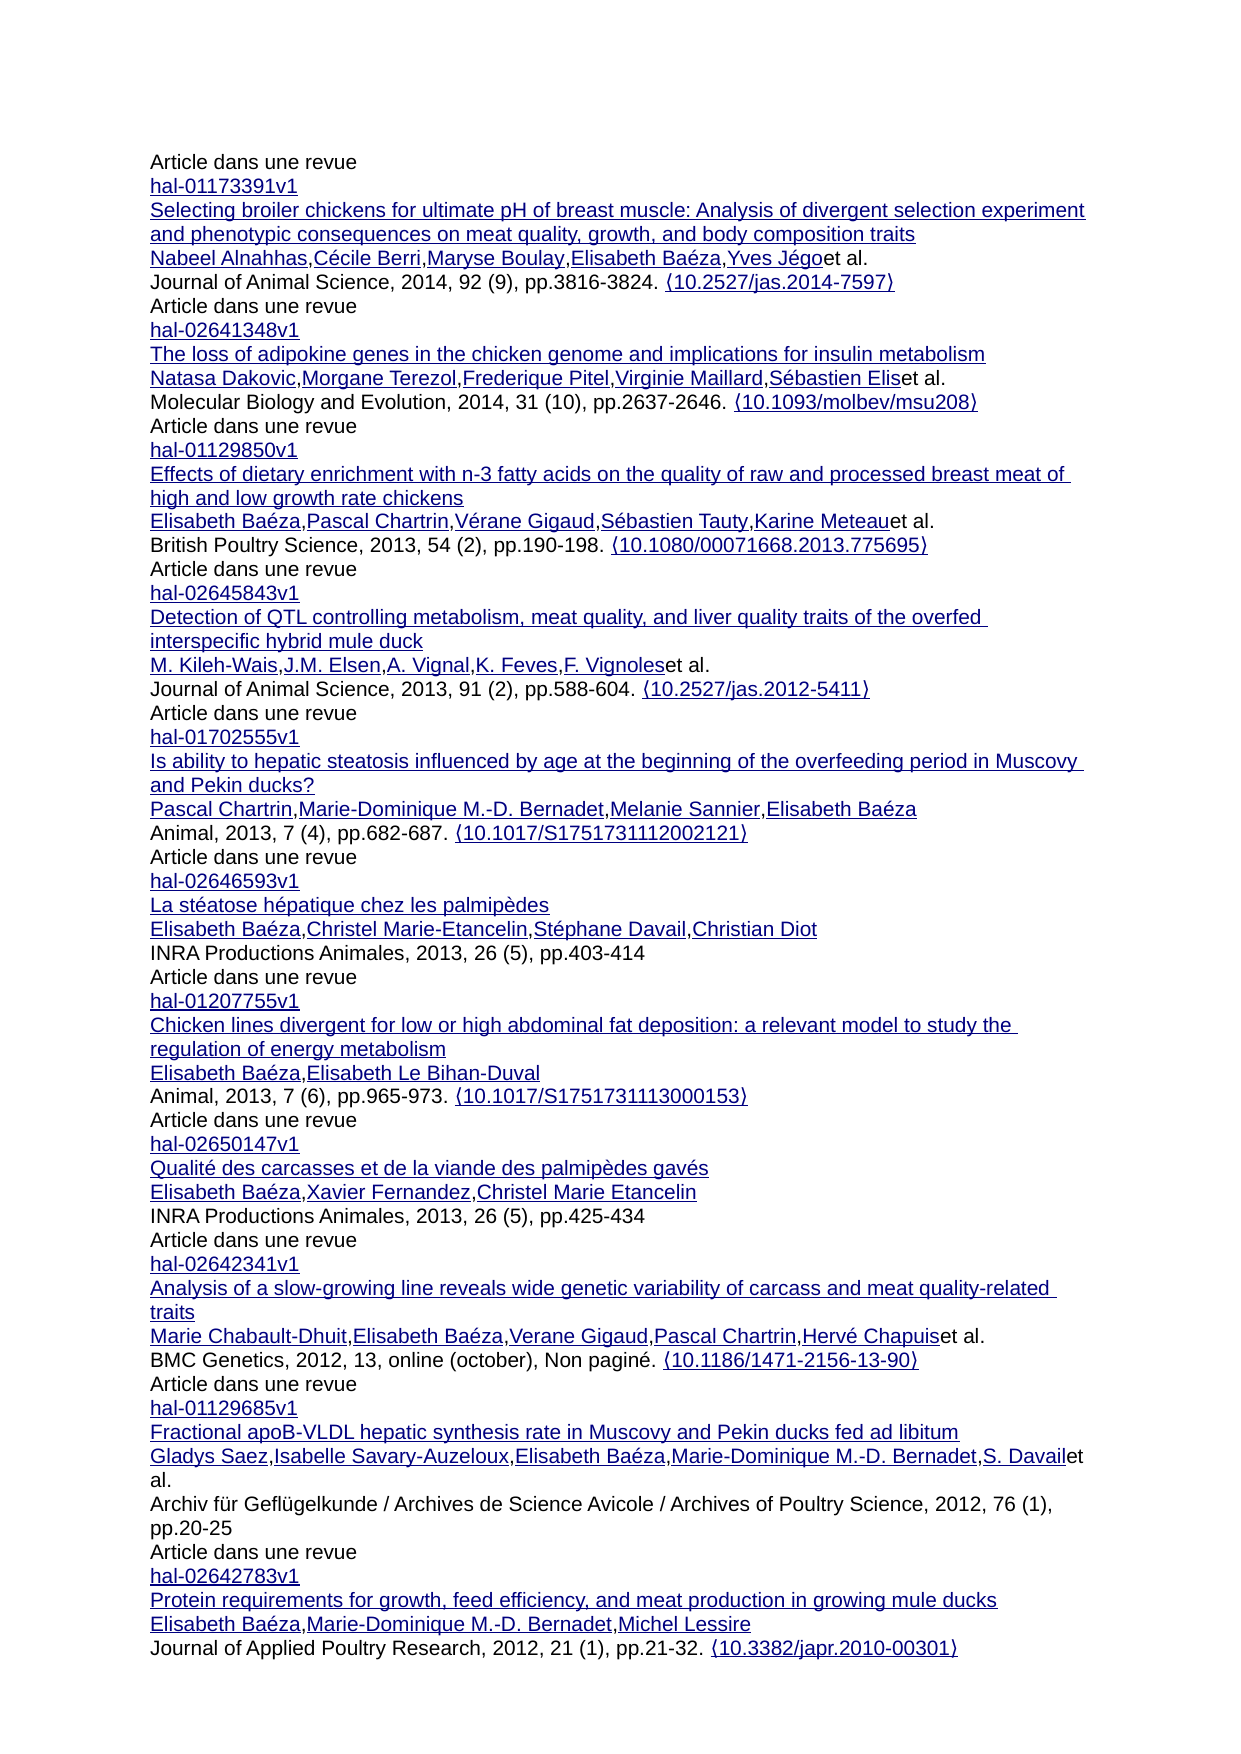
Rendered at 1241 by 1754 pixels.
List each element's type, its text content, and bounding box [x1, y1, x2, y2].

table_cell The loss of adipokine genes in the chicken genome and implications for insulin metabolism Natasa Dakovic,Morgane Terezol,Frederique Pitel,Virginie Maillard,Sébastien Eliset al. Molecular Biology and Evolution, 2014, 31 (10), pp.2637-2646. ⟨10.1093/molbev/msu208⟩ Article dans une revue hal-01129850v1 [150, 342, 1090, 461]
table_cell Analysis of a slow-growing line reveals wide genetic variability of carcass and meat quality-related traits Marie Chabault-Dhuit,Elisabeth Baéza,Verane Gigaud,Pascal Chartrin,Hervé Chapuiset al. BMC Genetics, 2012, 13, online (october), Non paginé. ⟨10.1186/1471-2156-13-90⟩ Article dans une revue hal-01129685v1 [150, 1276, 1090, 1420]
table_cell Detection of QTL controlling metabolism, meat quality, and liver quality traits of the overfed interspecific hybrid mule duck M. Kileh-Wais,J.M. Elsen,A. Vignal,K. Feves,F. Vignoleset al. Journal of Animal Science, 2013, 91 (2), pp.588-604. ⟨10.2527/jas.2012-5411⟩ Article dans une revue hal-01702555v1 [150, 605, 1090, 749]
table_cell Article dans une revue hal-01173391v1 [150, 150, 1090, 198]
table_cell Qualité des carcasses et de la viande des palmipèdes gavés Elisabeth Baéza,Xavier Fernandez,Christel Marie Etancelin INRA Productions Animales, 2013, 26 (5), pp.425-434 Article dans une revue hal-02642341v1 [150, 1156, 1090, 1276]
table_cell Protein requirements for growth, feed efficiency, and meat production in growing mule ducks Elisabeth Baéza,Marie-Dominique M.-D. Bernadet,Michel Lessire Journal of Applied Poultry Research, 2012, 21 (1), pp.21-32. ⟨10.3382/japr.2010-00301⟩ [150, 1588, 1090, 1659]
table_cell Selecting broiler chickens for ultimate pH of breast muscle: Analysis of divergent selection experiment and phenotypic consequences on meat quality, growth, and body composition traits Nabeel Alnahhas,Cécile Berri,Maryse Boulay,Elisabeth Baéza,Yves Jégoet al. Journal of Animal Science, 2014, 92 (9), pp.3816-3824. ⟨10.2527/jas.2014-7597⟩ Article dans une revue hal-02641348v1 [150, 198, 1090, 342]
table_cell La stéatose hépatique chez les palmipèdes Elisabeth Baéza,Christel Marie-Etancelin,Stéphane Davail,Christian Diot INRA Productions Animales, 2013, 26 (5), pp.403-414 Article dans une revue hal-01207755v1 [150, 893, 1090, 1012]
table_cell Chicken lines divergent for low or high abdominal fat deposition: a relevant model to study the regulation of energy metabolism Elisabeth Baéza,Elisabeth Le Bihan-Duval Animal, 2013, 7 (6), pp.965-973. ⟨10.1017/S1751731113000153⟩ Article dans une revue hal-02650147v1 [150, 1013, 1090, 1156]
table_cell Fractional apoB-VLDL hepatic synthesis rate in Muscovy and Pekin ducks fed ad libitum Gladys Saez,Isabelle Savary-Auzeloux,Elisabeth Baéza,Marie-Dominique M.-D. Bernadet,S. Davailet al. Archiv für Geflügelkunde / Archives de Science Avicole / Archives of Poultry Science, 2012, 76 (1), pp.20-25 Article dans une revue hal-02642783v1 [150, 1420, 1090, 1587]
table_cell Effects of dietary enrichment with n-3 fatty acids on the quality of raw and processed breast meat of high and low growth rate chickens Elisabeth Baéza,Pascal Chartrin,Vérane Gigaud,Sébastien Tauty,Karine Meteauet al. British Poultry Science, 2013, 54 (2), pp.190-198. ⟨10.1080/00071668.2013.775695⟩ Article dans une revue hal-02645843v1 [150, 461, 1090, 605]
table_cell Is ability to hepatic steatosis influenced by age at the beginning of the overfeeding period in Muscovy and Pekin ducks? Pascal Chartrin,Marie-Dominique M.-D. Bernadet,Melanie Sannier,Elisabeth Baéza Animal, 2013, 7 (4), pp.682-687. ⟨10.1017/S1751731112002121⟩ Article dans une revue hal-02646593v1 [150, 749, 1090, 893]
